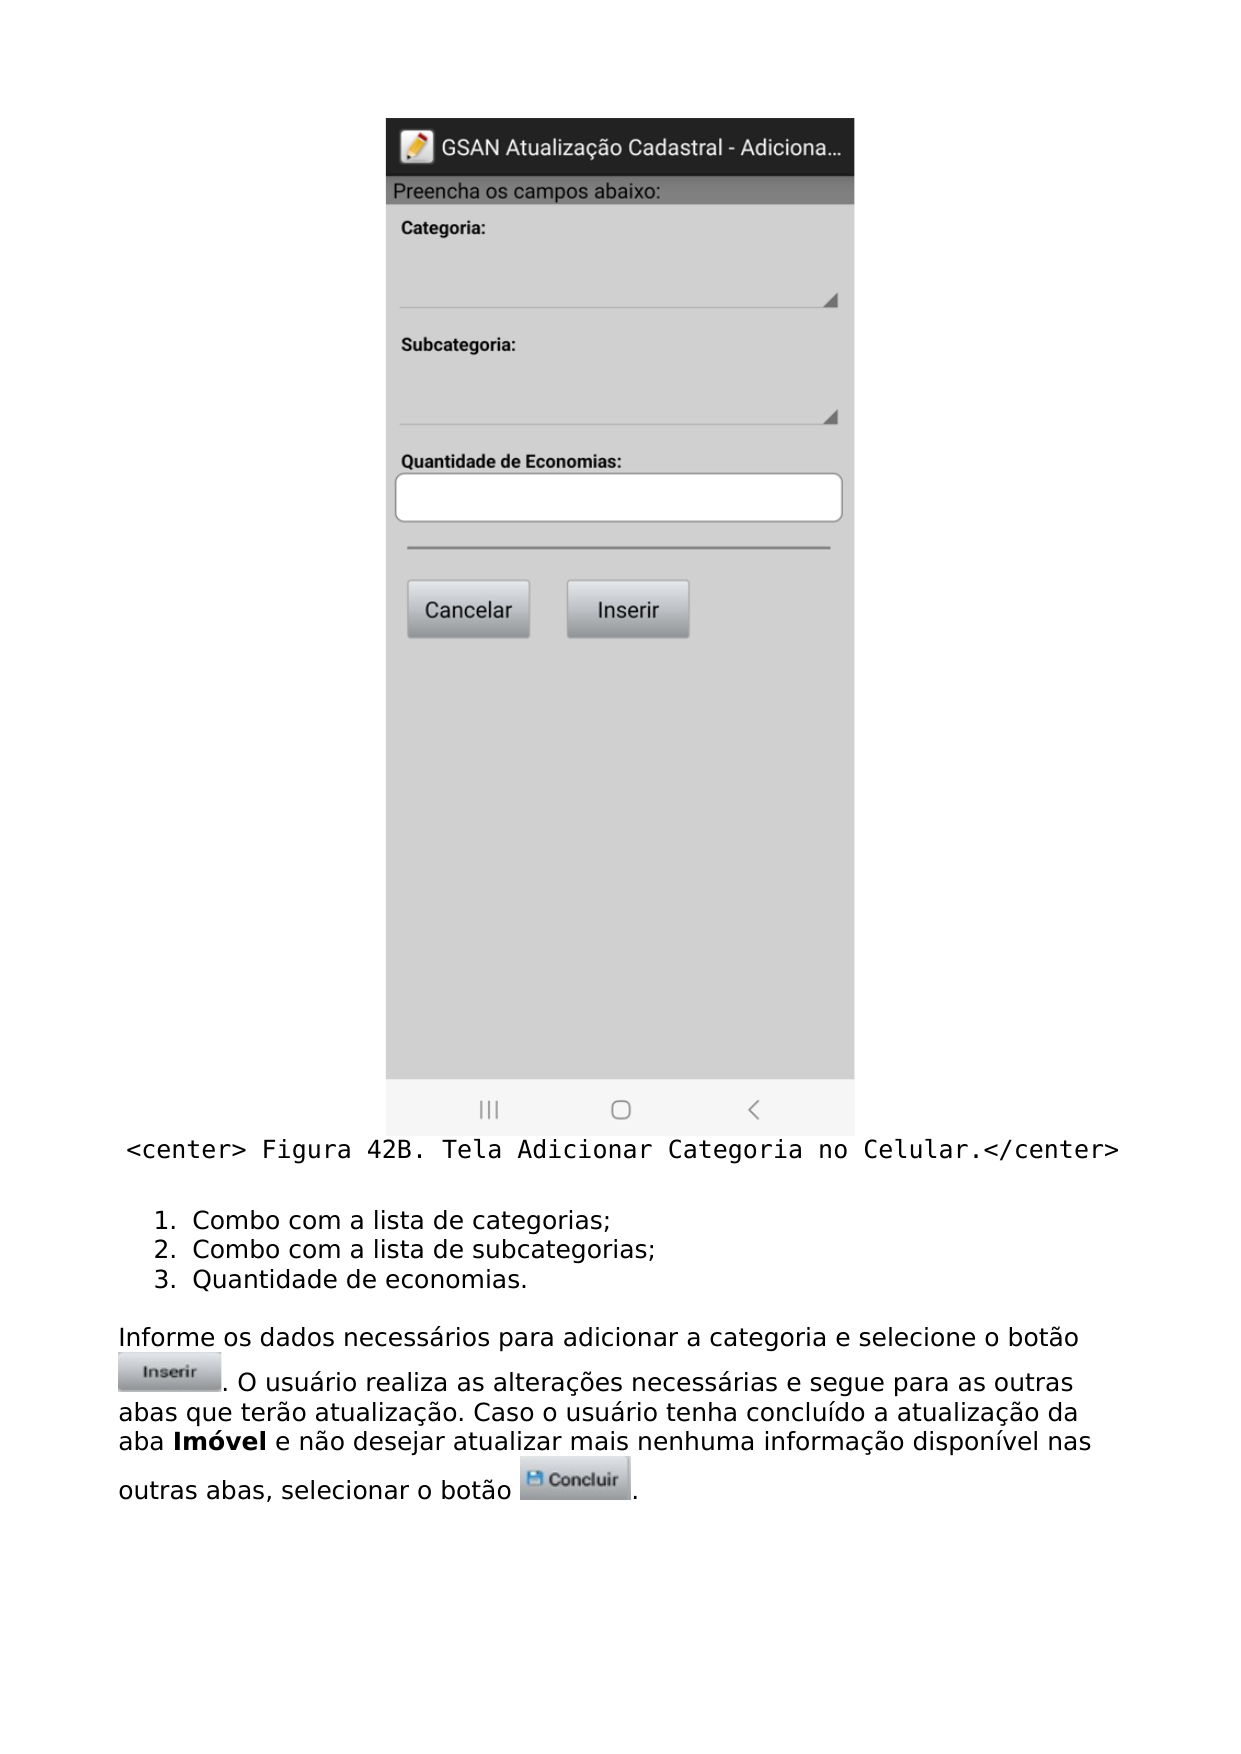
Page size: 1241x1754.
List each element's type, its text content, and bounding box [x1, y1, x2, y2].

list Combo com a lista de categorias; [177, 1207, 1122, 1236]
picture [385, 118, 855, 1136]
list Combo com a lista de subcategorias; [177, 1236, 1122, 1265]
text <center> Figura 42B. Tela Adicionar Categoria no Celular.</center> [118, 118, 1122, 1164]
picture [118, 1352, 222, 1392]
picture [520, 1456, 631, 1500]
text Informe os dados necessários para adicionar a categoria e selecione o botão . O usuário realiza as alterações necessárias e segue para as outras abas que terão atualização. Caso o usuário tenha concluído a atualização da aba Imóvel e não desejar atualizar mais nenhuma informação disponível nas outras abas, selecionar o botão . [118, 1323, 1122, 1506]
list Quantidade de economias. [177, 1265, 1122, 1294]
